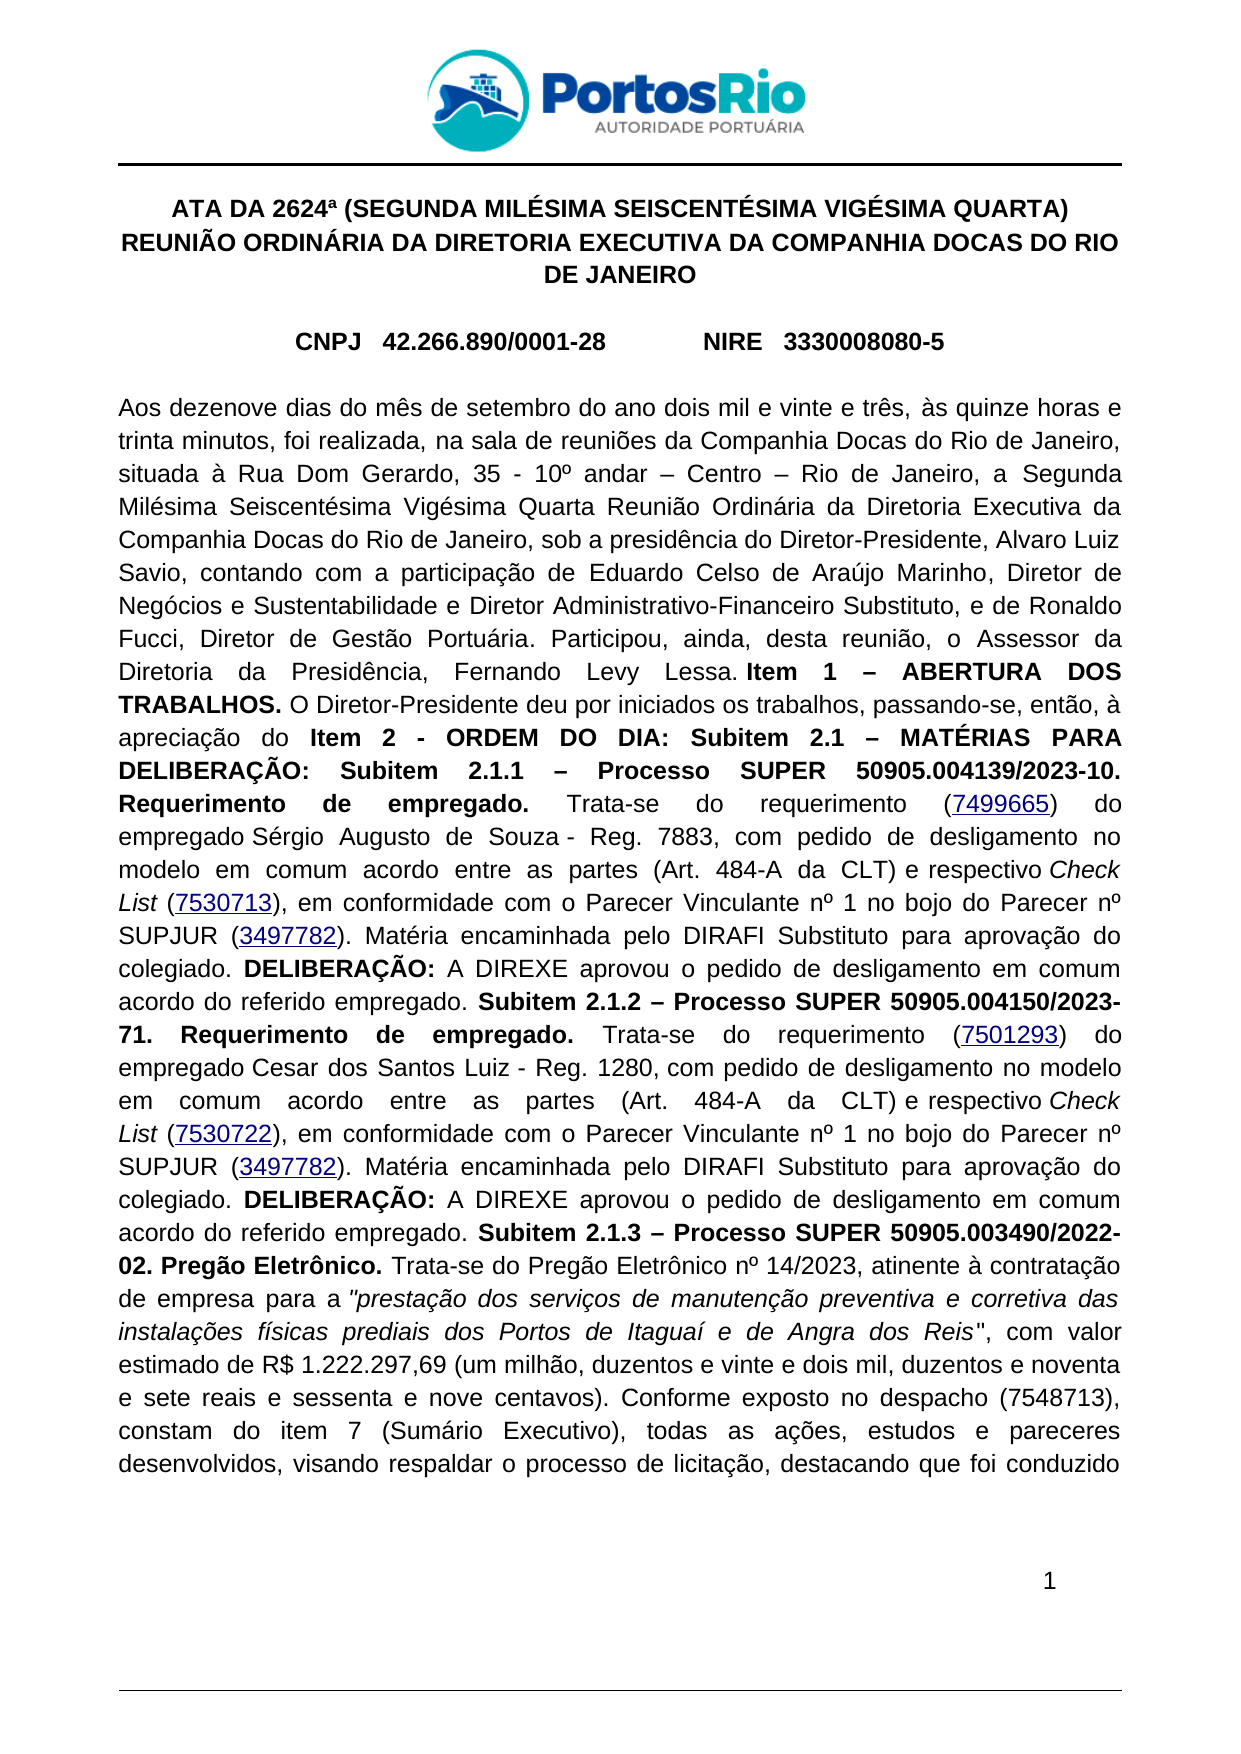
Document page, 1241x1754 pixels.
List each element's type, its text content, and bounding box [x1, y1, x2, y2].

text ATA DA 2624ª (SEGUNDA MILÉSIMA SEISCENTÉSIMA VIGÉSIMA QUARTA) REUNIÃO ORDINÁRIA DA DIRETORIA EXECUTIVA DA COMPANHIA DOCAS DO RIO DE JANEIRO [118, 194, 1122, 289]
text CNPJ 42.266.890/0001-28 NIRE 3330008080-5 [118, 327, 1122, 355]
text Aos dezenove dias do mês de setembro do ano dois mil e vinte e três, às quinze horas e trinta minutos, foi realizada, na sala de reuniões da Companhia Docas do Rio de Janeiro, situada à Rua Dom Gerardo, 35 - 10º andar – Centro – Rio de Janeiro, a Segunda Milésima Seiscentésima Vigésima Quarta Reunião Ordinária da Diretoria Executiva da Companhia Docas do Rio de Janeiro, sob a presidência do Diretor-Presidente, Alvaro Luiz Savio, contando com a participação de Eduardo Celso de Araújo Marinho, Diretor de Negócios e Sustentabilidade e Diretor Administrativo-Financeiro Substituto, e de Ronaldo Fucci, Diretor de Gestão Portuária. Participou, ainda, desta reunião, o Assessor da Diretoria da Presidência, Fernando Levy Lessa. Item 1 – ABERTURA DOS TRABALHOS. O Diretor-Presidente deu por iniciados os trabalhos, passando-se, então, à apreciação do Item 2 - ORDEM DO DIA: Subitem 2.1 – MATÉRIAS PARA DELIBERAÇÃO: Subitem 2.1.1 – Processo SUPER 50905.004139/2023-10. Requerimento de empregado. Trata-se do requerimento (7499665) do empregado Sérgio Augusto de Souza - Reg. 7883, com pedido de desligamento no modelo em comum acordo entre as partes (Art. 484-A da CLT) e respectivo Check List (7530713), em conformidade com o Parecer Vinculante nº 1 no bojo do Parecer nº SUPJUR (3497782). Matéria encaminhada pelo DIRAFI Substituto para aprovação do colegiado. DELIBERAÇÃO: A DIREXE aprovou o pedido de desligamento em comum acordo do referido empregado. Subitem 2.1.2 – Processo SUPER 50905.004150/2023-71. Requerimento de empregado. Trata-se do requerimento (7501293) do empregado Cesar dos Santos Luiz - Reg. 1280, com pedido de desligamento no modelo em comum acordo entre as partes (Art. 484-A da CLT) e respectivo Check List (7530722), em conformidade com o Parecer Vinculante nº 1 no bojo do Parecer nº SUPJUR (3497782). Matéria encaminhada pelo DIRAFI Substituto para aprovação do colegiado. DELIBERAÇÃO: A DIREXE aprovou o pedido de desligamento em comum acordo do referido empregado. Subitem 2.1.3 – Processo SUPER 50905.003490/2022-02. Pregão Eletrônico. Trata-se do Pregão Eletrônico nº 14/2023, atinente à contratação de empresa para a "prestação dos serviços de manutenção preventiva e corretiva das instalações físicas prediais dos Portos de Itaguaí e de Angra dos Reis", com valor estimado de R$ 1.222.297,69 (um milhão, duzentos e vinte e dois mil, duzentos e noventa e sete reais e sessenta e nove centavos). Conforme exposto no despacho (7548713), constam do item 7 (Sumário Executivo), todas as ações, estudos e pareceres desenvolvidos, visando respaldar o processo de licitação, destacando que foi conduzido [118, 393, 1122, 1478]
